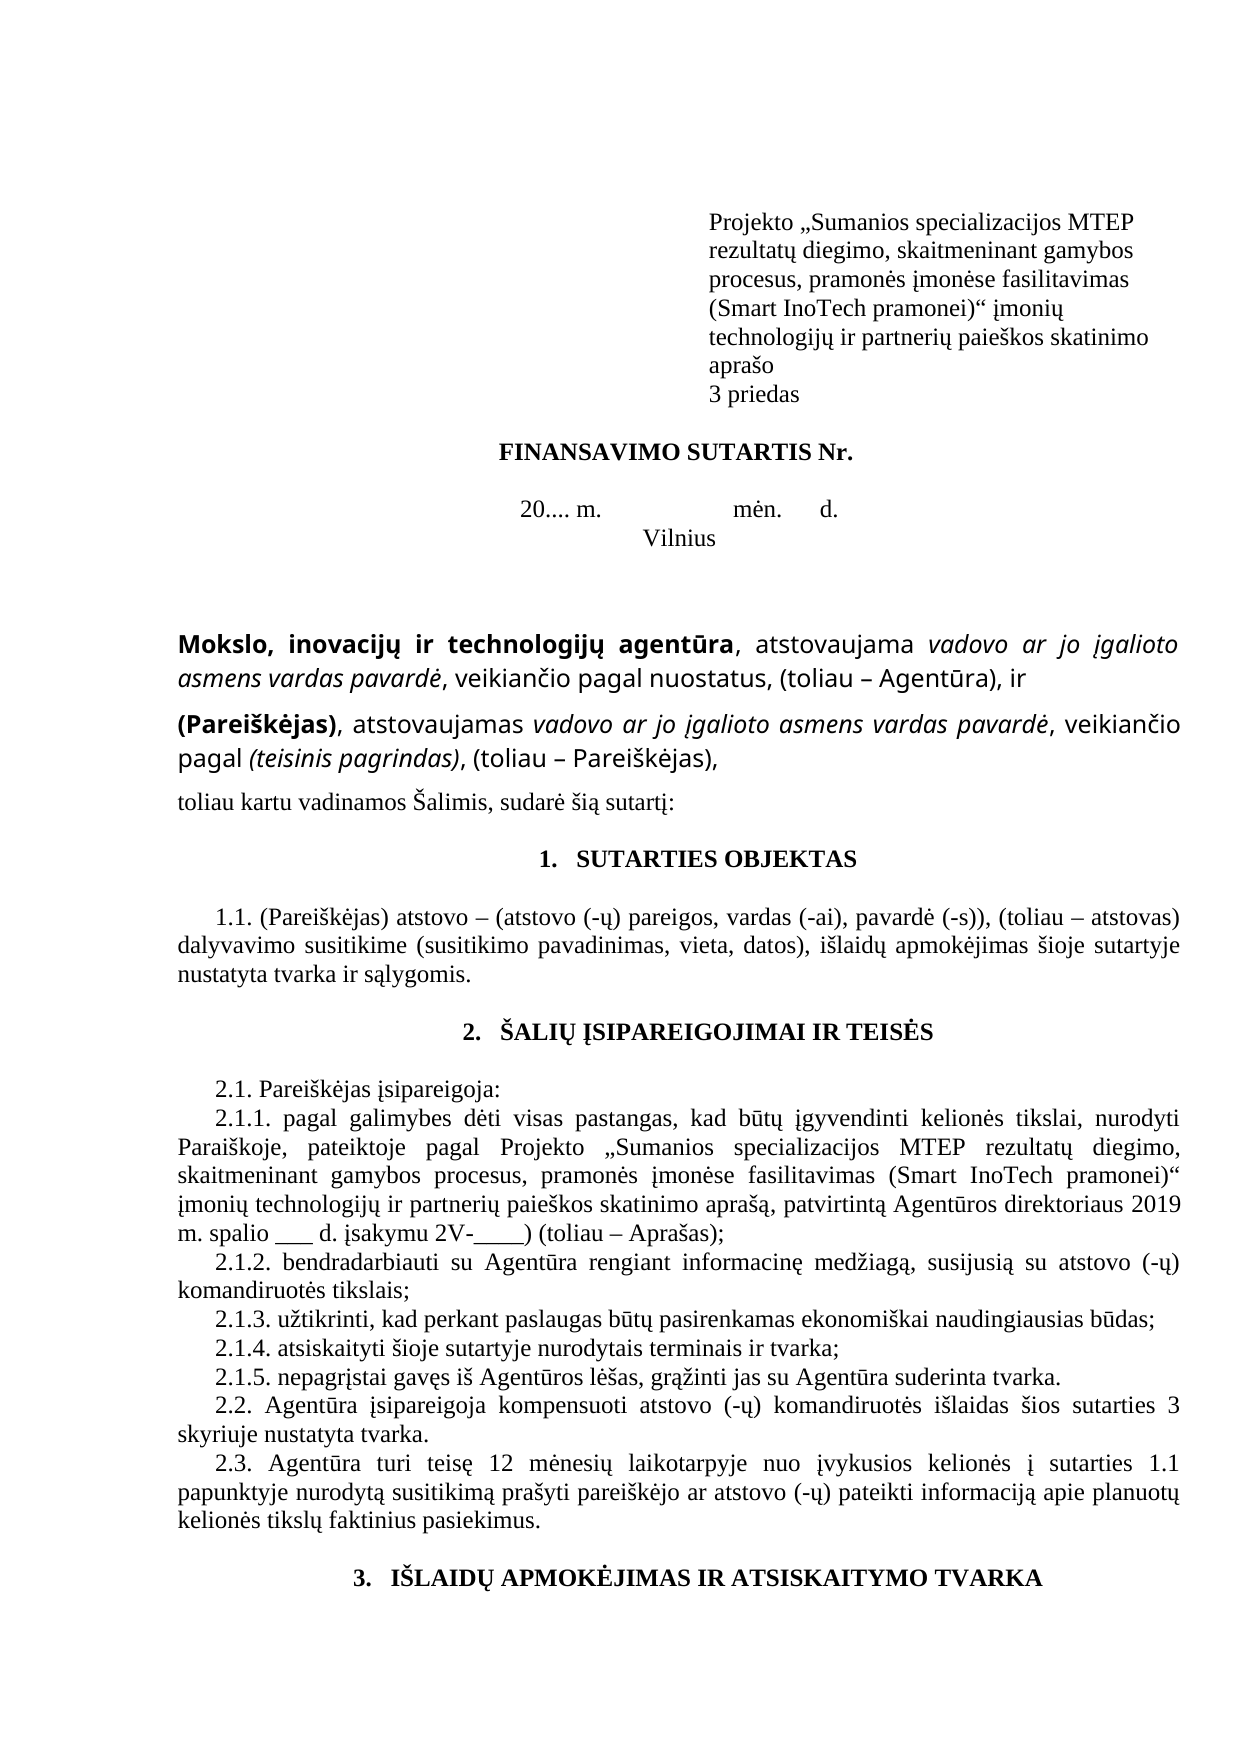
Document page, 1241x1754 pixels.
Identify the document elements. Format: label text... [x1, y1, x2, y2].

text toliau kartu vadinamos Šalimis, sudarė šią sutartį: [177, 787, 1181, 815]
text Vilnius [177, 523, 1181, 552]
text 20.... m. mėn. d. [177, 494, 1181, 523]
text 2.3. Agentūra turi teisę 12 mėnesių laikotarpyje nuo įvykusios kelionės į sutarties 1.1 papunktyje nurodytą susitikimą prašyti pareiškėjo ar atstovo (-ų) pateikti informaciją apie planuotų kelionės tikslų faktinius pasiekimus. [177, 1448, 1181, 1534]
text rezultatų diegimo, skaitmeninant gamybos [709, 235, 1181, 264]
text (Pareiškėjas), atstovaujamas vadovo ar jo įgalioto asmens vardas pavardė, veikiančio pagal (teisinis pagrindas), (toliau – Pareiškėjas), [177, 707, 1181, 775]
text 1.1. (Pareiškėjas) atstovo – (atstovo (-ų) pareigos, vardas (-ai), pavardė (-s)), (toliau – atstovas) dalyvavimo susitikime (susitikimo pavadinimas, vieta, datos), išlaidų apmokėjimas šioje sutartyje nustatyta tvarka ir sąlygomis. [177, 902, 1181, 988]
text 3. IŠLAIDŲ APMOKĖJIMAS IR atsiskaitymo tvarka [215, 1563, 1181, 1592]
text 2.1.4. atsiskaityti šioje sutartyje nurodytais terminais ir tvarka; [177, 1333, 1181, 1362]
text 2.2. Agentūra įsipareigoja kompensuoti atstovo (-ų) komandiruotės išlaidas šios sutarties 3 skyriuje nustatyta tvarka. [177, 1390, 1181, 1448]
text 2.1.5. nepagrįstai gavęs iš Agentūros lėšas, grąžinti jas su Agentūra suderinta tvarka. [177, 1362, 1181, 1390]
text procesus, pramonės įmonėse fasilitavimas [709, 264, 1181, 293]
text 3 priedas [709, 379, 1181, 408]
text (Smart InoTech pramonei)“ įmonių [709, 293, 1181, 322]
text FINANSAVIMO SUTARTIS Nr. [177, 437, 1181, 465]
text Mokslo, inovacijų ir technologijų agentūra, atstovaujama vadovo ar jo įgalioto asmens vardas pavardė, veikiančio pagal nuostatus, (toliau – Agentūra), ir [177, 626, 1181, 694]
text 2.1.3. užtikrinti, kad perkant paslaugas būtų pasirenkamas ekonomiškai naudingiausias būdas; [177, 1304, 1181, 1333]
text 2.1.1. pagal galimybes dėti visas pastangas, kad būtų įgyvendinti kelionės tikslai, nurodyti Paraiškoje, pateiktoje pagal Projekto „Sumanios specializacijos MTEP rezultatų diegimo, skaitmeninant gamybos procesus, pramonės įmonėse fasilitavimas (Smart InoTech pramonei)“ įmonių technologijų ir partnerių paieškos skatinimo aprašą, patvirtintą Agentūros direktoriaus 2019 m. spalio ___ d. įsakymu 2V-____) (toliau – Aprašas); [177, 1103, 1181, 1247]
text 1. SUTARTIES OBJEKTAS [215, 844, 1181, 873]
text technologijų ir partnerių paieškos skatinimo [709, 322, 1181, 350]
text 2.1.2. bendradarbiauti su Agentūra rengiant informacinę medžiagą, susijusią su atstovo (-ų) komandiruotės tikslais; [177, 1247, 1181, 1304]
text Projekto „Sumanios specializacijos MTEP [709, 207, 1181, 235]
text aprašo [709, 350, 1181, 379]
text 2.1. Pareiškėjas įsipareigoja: [177, 1074, 1181, 1103]
text 2. ŠALIŲ ĮSIPAREIGOJIMAI IR TEISĖS [215, 1017, 1181, 1045]
